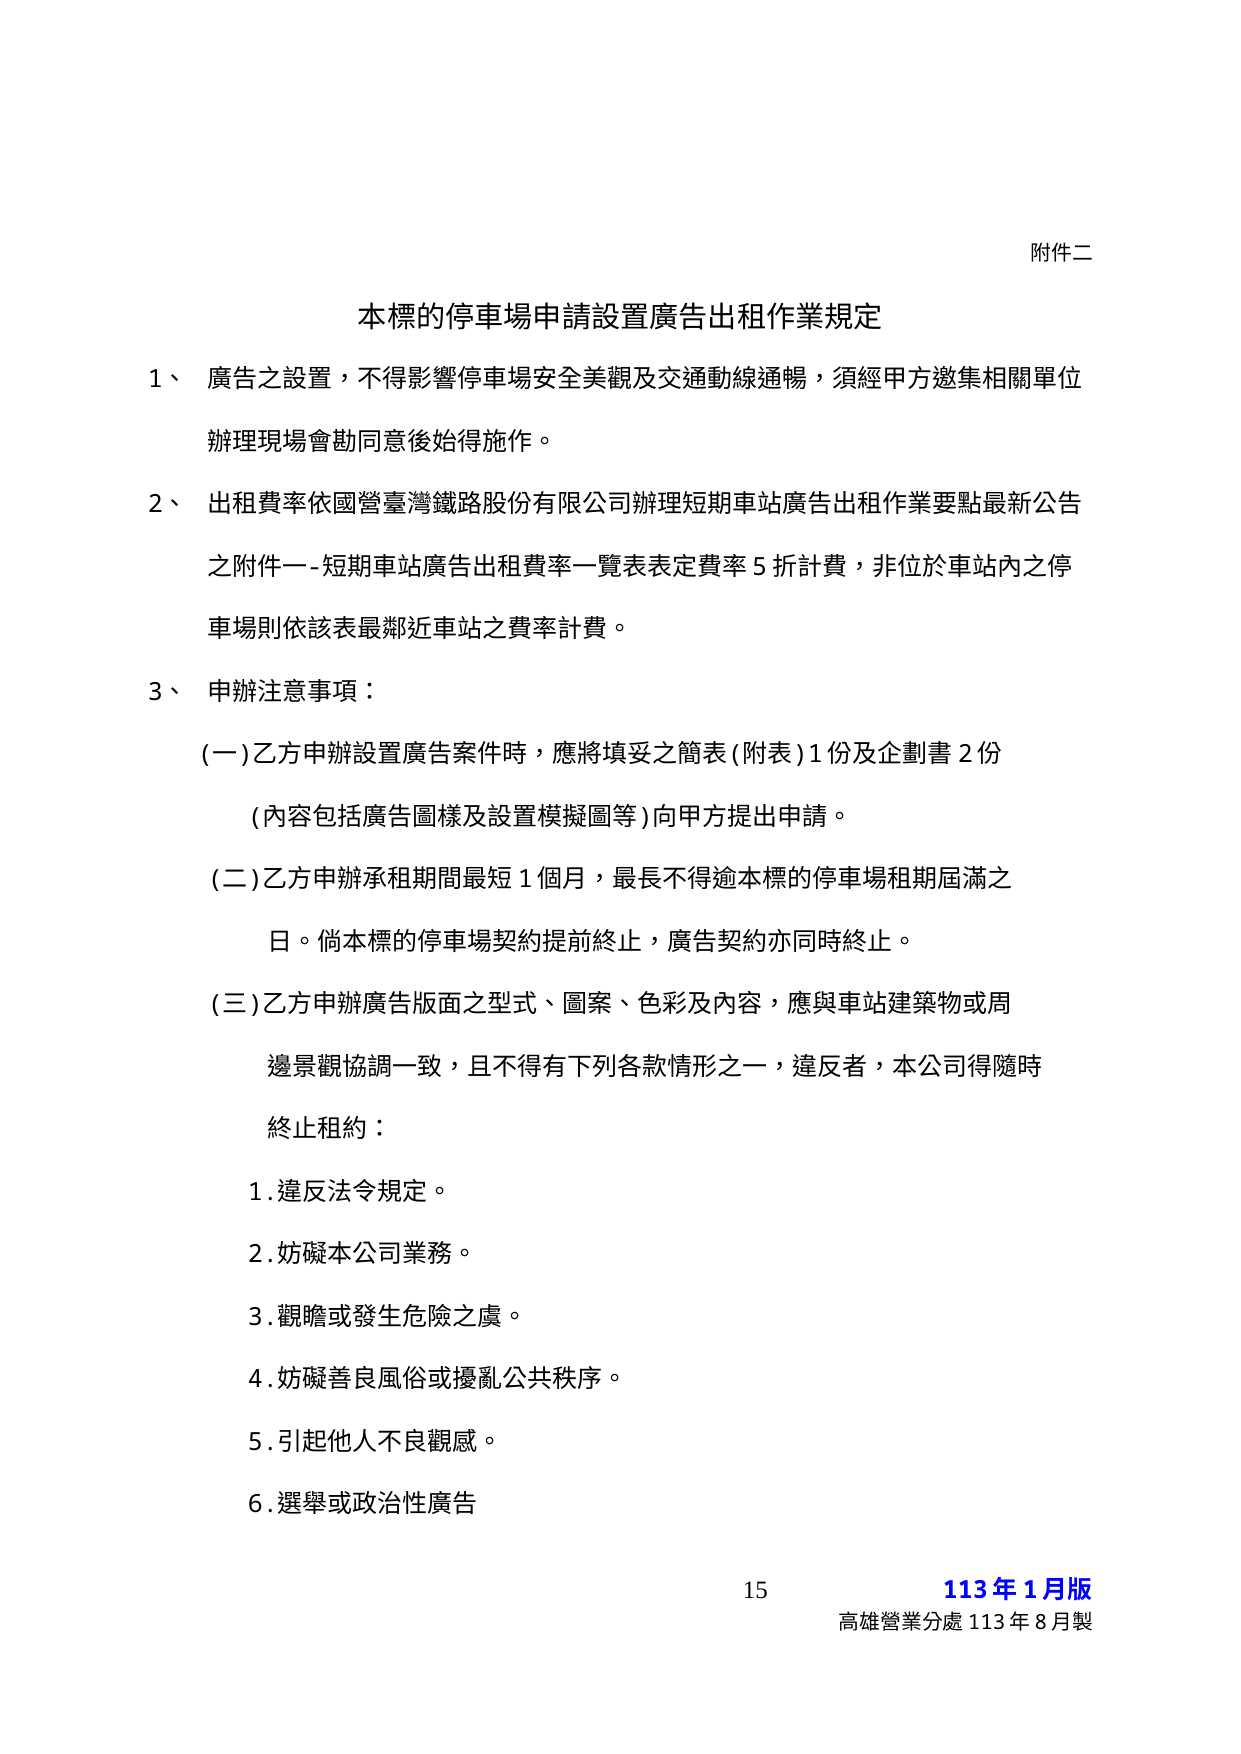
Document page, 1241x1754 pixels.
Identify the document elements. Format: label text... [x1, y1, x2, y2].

text (三)乙方申辦廣告版面之型式、圖案、色彩及內容，應與車站建築物或周 [148, 960, 1092, 1023]
list 申辦注意事項： [148, 648, 1092, 710]
text (內容包括廣告圖樣及設置模擬圖等)向甲方提出申請。 [248, 773, 1092, 835]
text (一)乙方申辦設置廣告案件時，應將填妥之簡表(附表)1份及企劃書2份 [198, 710, 1092, 773]
text 邊景觀協調一致，且不得有下列各款情形之一，違反者，本公司得隨時 [148, 1023, 1092, 1085]
text 5.引起他人不良觀感。 [248, 1398, 1092, 1460]
text (二)乙方申辦承租期間最短1個月，最長不得逾本標的停車場租期屆滿之 [148, 835, 1092, 898]
text 終止租約： [148, 1085, 1092, 1148]
text 本標的停車場申請設置廣告出租作業規定 [148, 273, 1092, 335]
text 1.違反法令規定。 [248, 1148, 1092, 1210]
list 廣告之設置，不得影響停車場安全美觀及交通動線通暢，須經甲方邀集相關單位辦理現場會勘同意後始得施作。 [148, 335, 1092, 460]
text 4.妨礙善良風俗或擾亂公共秩序。 [248, 1335, 1092, 1398]
text 附件二 [148, 210, 1092, 273]
text 2.妨礙本公司業務。 [248, 1210, 1092, 1273]
text 日。倘本標的停車場契約提前終止，廣告契約亦同時終止。 [148, 898, 1092, 960]
text 6.選舉或政治性廣告 [248, 1460, 1092, 1523]
list 出租費率依國營臺灣鐵路股份有限公司辦理短期車站廣告出租作業要點最新公告之附件一-短期車站廣告出租費率一覽表表定費率5折計費，非位於車站內之停車場則依該表最鄰近車站之費率計費。 [148, 460, 1092, 648]
text 3.觀瞻或發生危險之虞。 [248, 1273, 1092, 1335]
